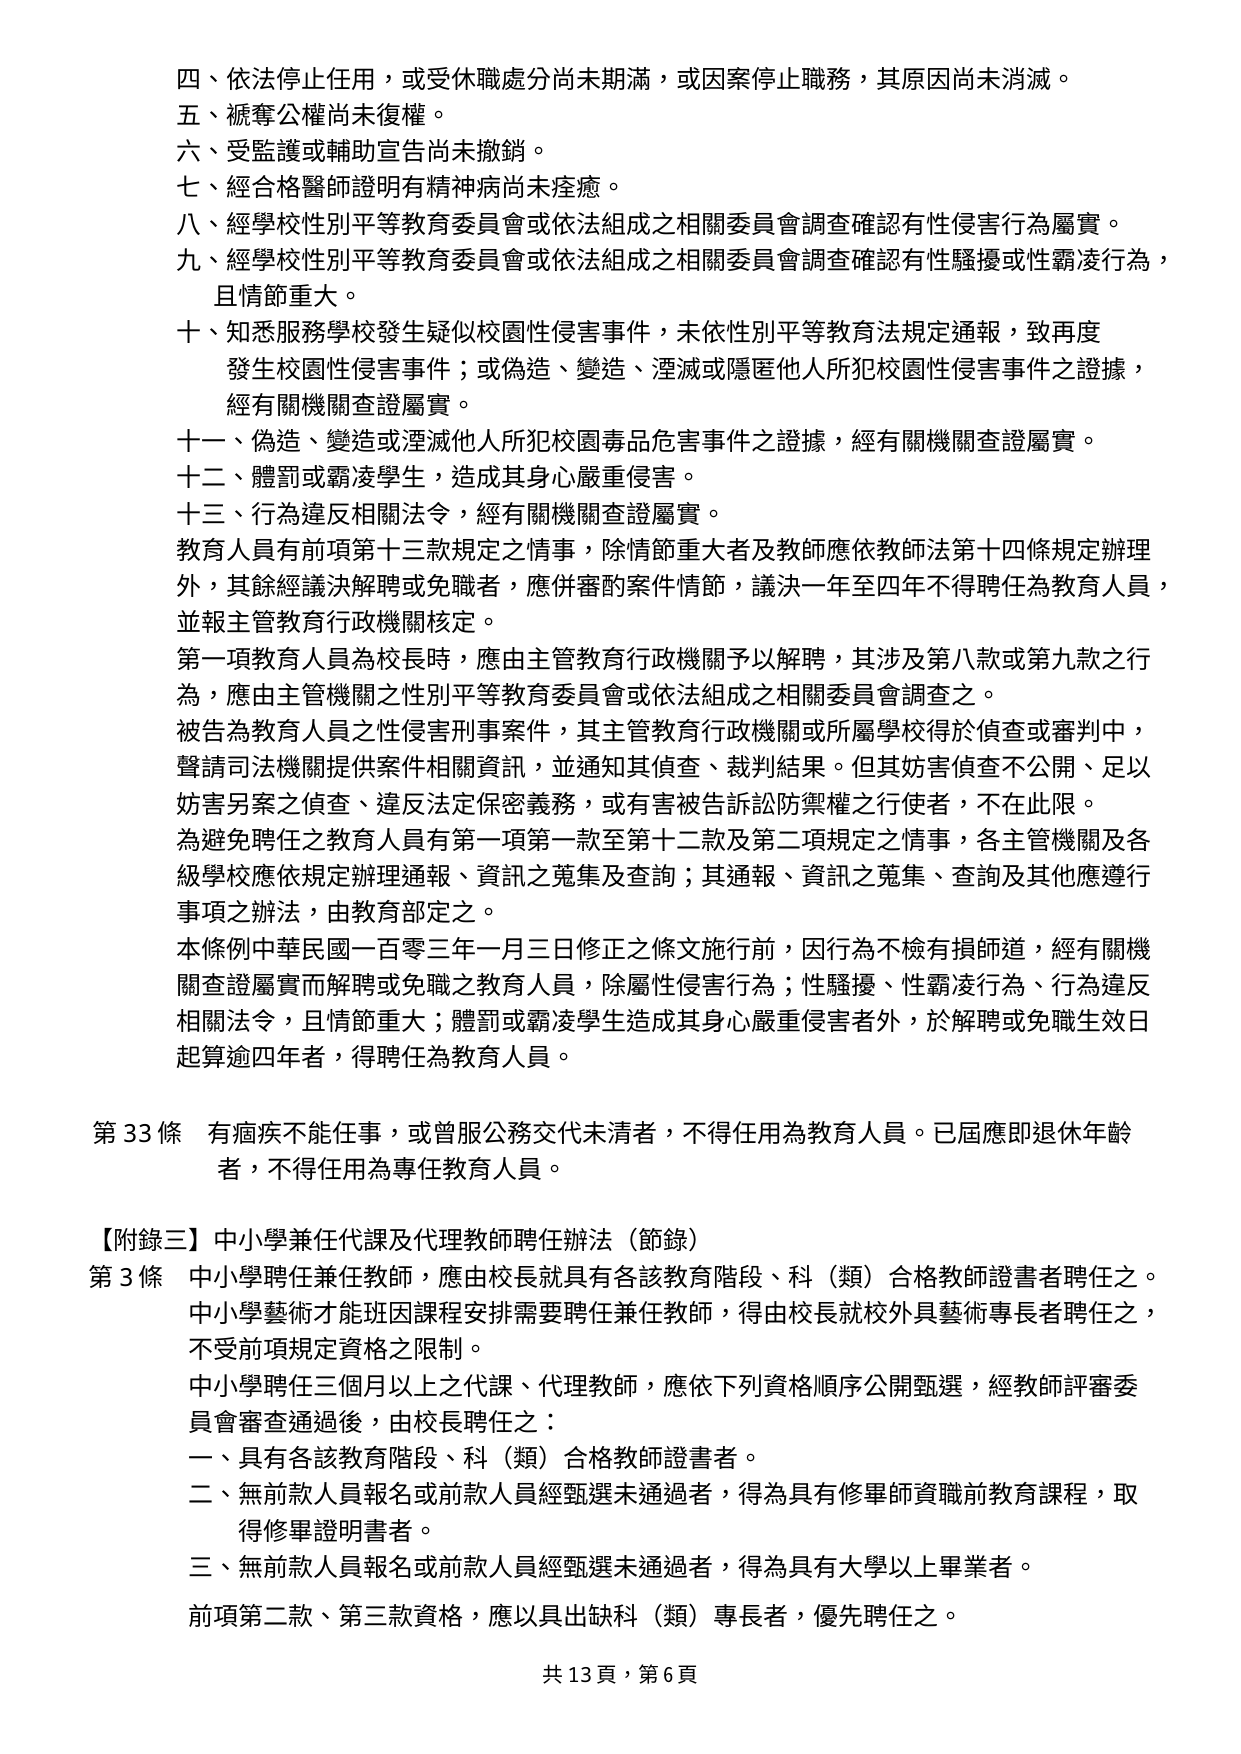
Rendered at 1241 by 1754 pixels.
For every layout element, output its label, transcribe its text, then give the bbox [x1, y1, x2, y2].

text 十二、體罰或霸凌學生，造成其身心嚴重侵害。 [89, 458, 1152, 494]
text 六、受監護或輔助宣告尚未撤銷。 [89, 132, 1152, 168]
text 十三、行為違反相關法令，經有關機關查證屬實。 [89, 494, 1152, 530]
text 第一項教育人員為校長時，應由主管教育行政機關予以解聘，其涉及第八款或第九款之行為，應由主管機關之性別平等教育委員會或依法組成之相關委員會調查之。 [176, 639, 1152, 712]
text 一、具有各該教育階段、科（類）合格教師證書者。 [89, 1438, 1152, 1475]
text 七、經合格醫師證明有精神病尚未痊癒。 [89, 168, 1152, 204]
text 五、褫奪公權尚未復權。 [89, 95, 1152, 132]
text 教育人員有前項第十三款規定之情事，除情節重大者及教師應依教師法第十四條規定辦理外，其餘經議決解聘或免職者，應併審酌案件情節，議決一年至四年不得聘任為教育人員，並報主管教育行政機關核定。 [176, 530, 1152, 639]
text 中小學藝術才能班因課程安排需要聘任兼任教師，得由校長就校外具藝術專長者聘任之，不受前項規定資格之限制。 [189, 1293, 1152, 1366]
text 中小學聘任三個月以上之代課、代理教師，應依下列資格順序公開甄選，經教師評審委員會審查通過後，由校長聘任之： [189, 1366, 1152, 1438]
text 八、經學校性別平等教育委員會或依法組成之相關委員會調查確認有性侵害行為屬實。 [176, 204, 1152, 240]
text 本條例中華民國一百零三年一月三日修正之條文施行前，因行為不檢有損師道，經有關機關查證屬實而解聘或免職之教育人員，除屬性侵害行為；性騷擾、性霸凌行為、行為違反相關法令，且情節重大；體罰或霸凌學生造成其身心嚴重侵害者外，於解聘或免職生效日起算逾四年者，得聘任為教育人員。 [176, 929, 1152, 1074]
text 前項第二款、第三款資格，應以具出缺科（類）專長者，優先聘任之。 [89, 1596, 1152, 1632]
text 十一、偽造、變造或湮滅他人所犯校園毒品危害事件之證據，經有關機關查證屬實。 [89, 422, 1152, 458]
text 第3條 中小學聘任兼任教師，應由校長就具有各該教育階段、科（類）合格教師證書者聘任之。 [89, 1257, 1152, 1293]
text 九、經學校性別平等教育委員會或依法組成之相關委員會調查確認有性騷擾或性霸凌行為，且情節重大。 [176, 240, 1152, 313]
text 【附錄三】中小學兼任代課及代理教師聘任辦法（節錄） [89, 1220, 1152, 1257]
text 十、知悉服務學校發生疑似校園性侵害事件，未依性別平等教育法規定通報，致再度 [101, 313, 1152, 349]
text 第33條 有痼疾不能任事，或曾服公務交代未清者，不得任用為教育人員。已屆應即退休年齡者，不得任用為專任教育人員。 [92, 1113, 1152, 1186]
text 二、無前款人員報名或前款人員經甄選未通過者，得為具有修畢師資職前教育課程，取得修畢證明書者。 [189, 1475, 1152, 1547]
text 為避免聘任之教育人員有第一項第一款至第十二款及第二項規定之情事，各主管機關及各級學校應依規定辦理通報、資訊之蒐集及查詢；其通報、資訊之蒐集、查詢及其他應遵行事項之辦法，由教育部定之。 [176, 820, 1152, 929]
text 發生校園性侵害事件；或偽造、變造、湮滅或隱匿他人所犯校園性侵害事件之證據，經有關機關查證屬實。 [226, 349, 1152, 422]
text 被告為教育人員之性侵害刑事案件，其主管教育行政機關或所屬學校得於偵查或審判中，聲請司法機關提供案件相關資訊，並通知其偵查、裁判結果。但其妨害偵查不公開、足以妨害另案之偵查、違反法定保密義務，或有害被告訴訟防禦權之行使者，不在此限。 [176, 712, 1152, 820]
text 四、依法停止任用，或受休職處分尚未期滿，或因案停止職務，其原因尚未消滅。 [89, 59, 1152, 95]
text 三、無前款人員報名或前款人員經甄選未通過者，得為具有大學以上畢業者。 [89, 1547, 1152, 1583]
